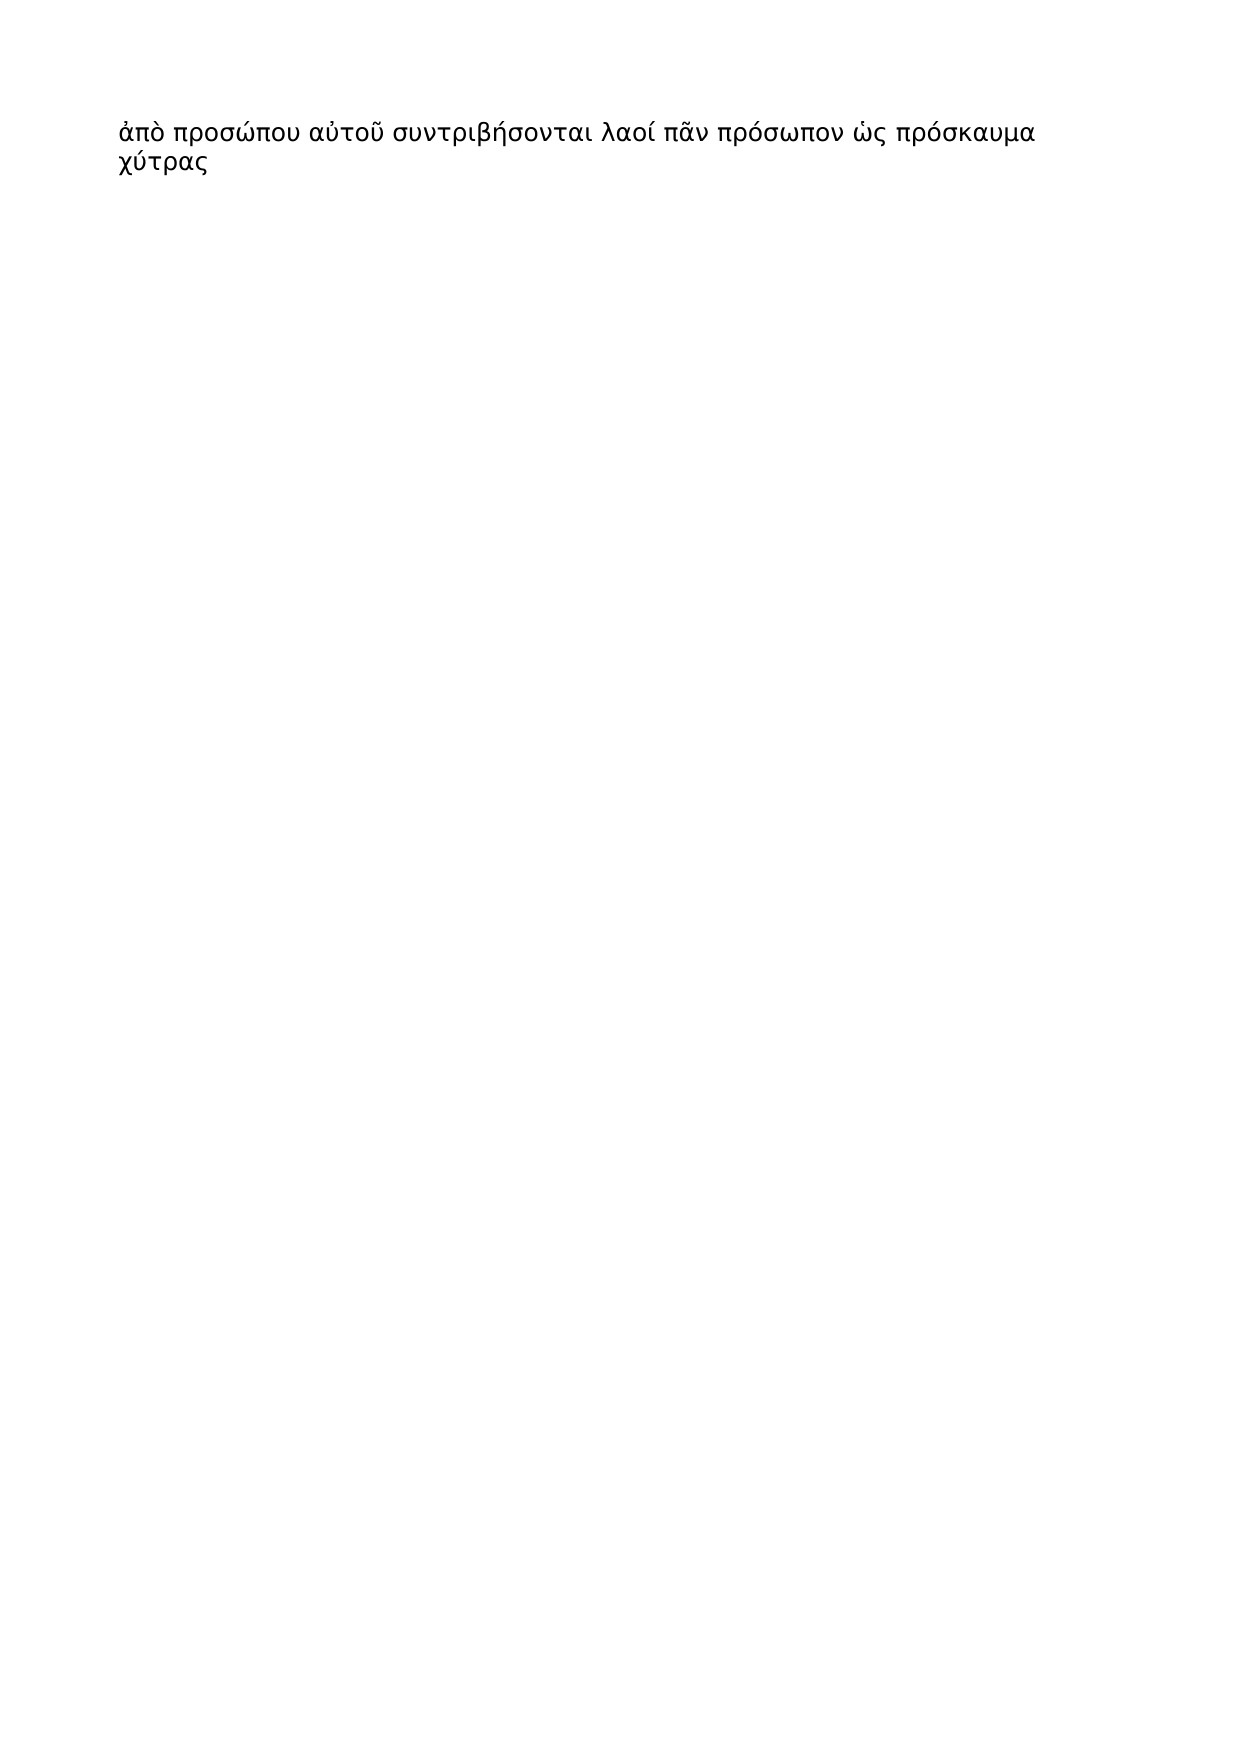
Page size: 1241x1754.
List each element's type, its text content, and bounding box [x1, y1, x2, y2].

text ἀπὸ προσώπου αὐτοῦ συντριβήσονται λαοί πᾶν πρόσωπον ὡς πρόσκαυμα χύτρας [118, 118, 1122, 176]
